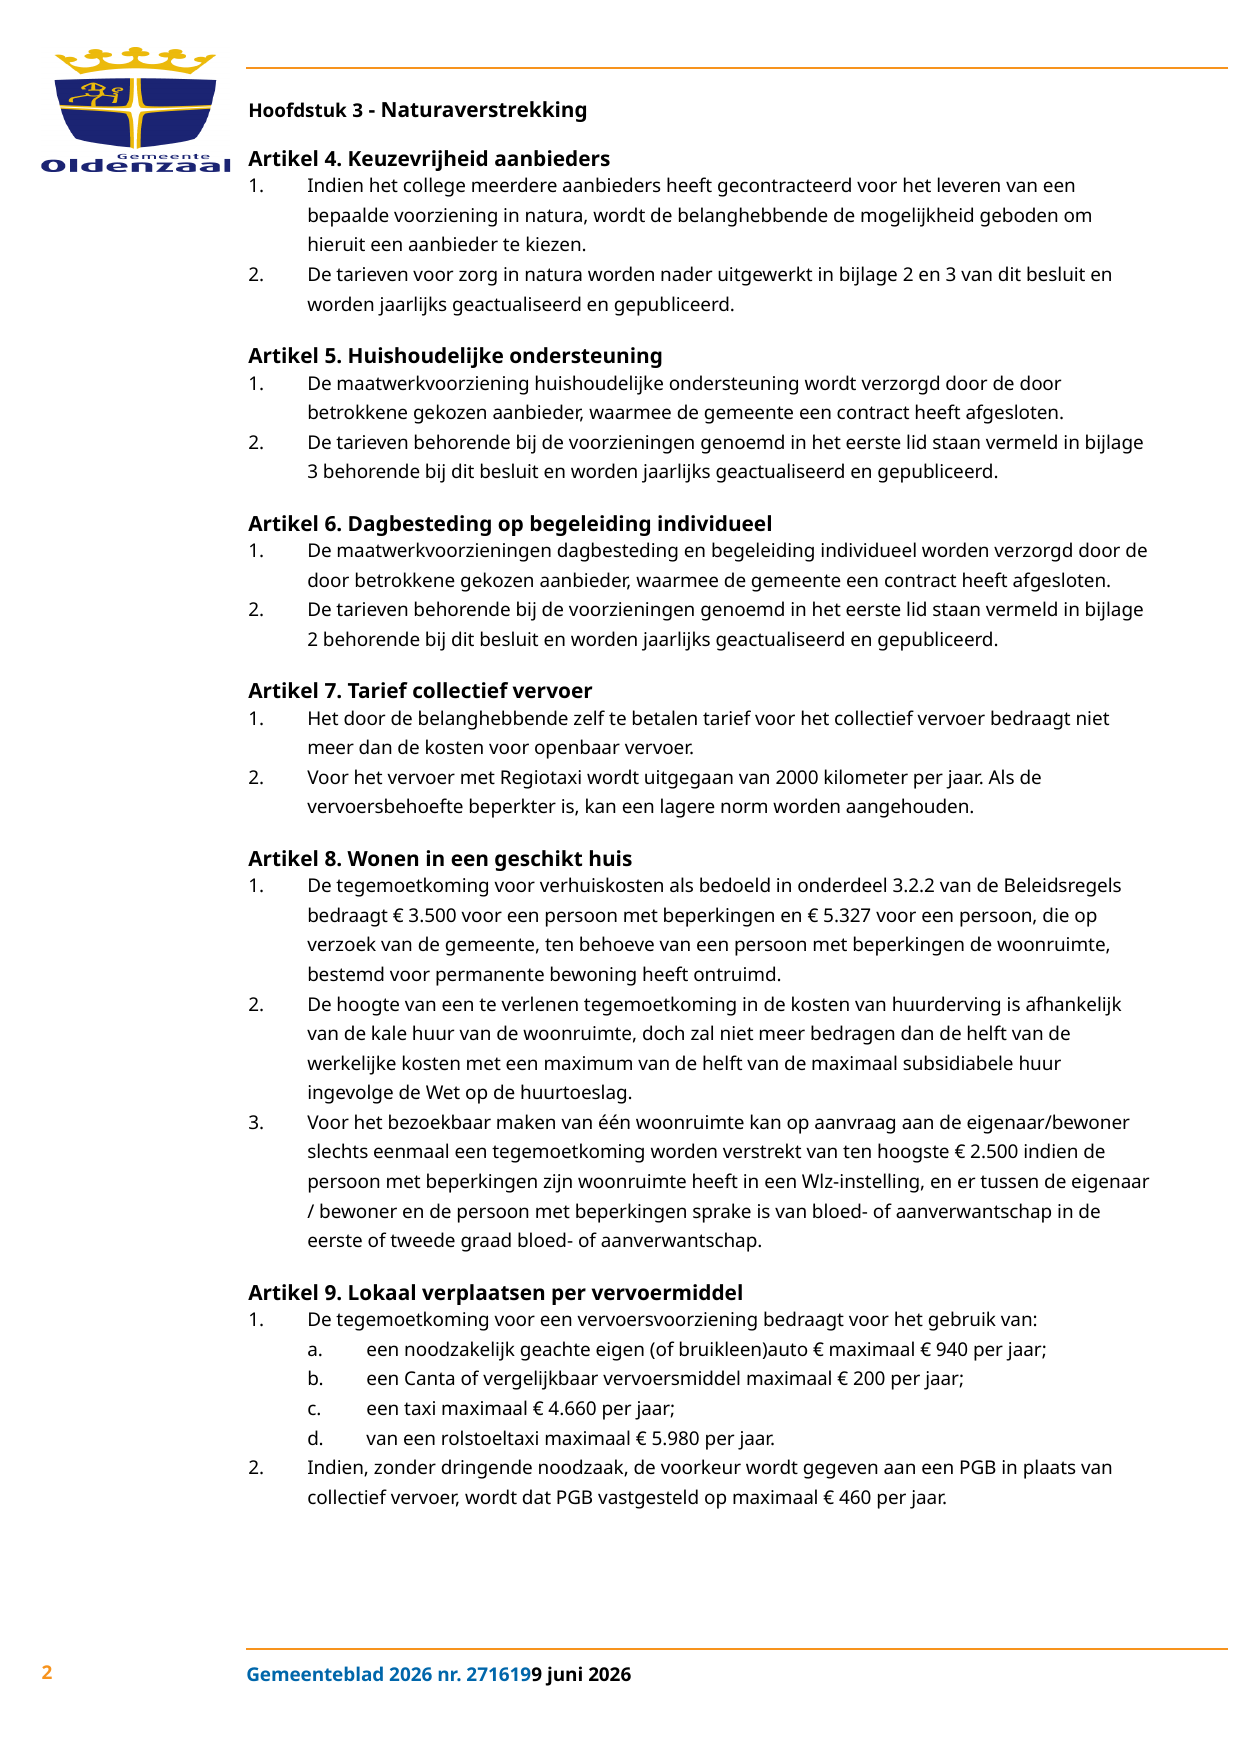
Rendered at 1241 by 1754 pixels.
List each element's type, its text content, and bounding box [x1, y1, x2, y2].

list Het door de belanghebbende zelf te betalen tarief voor het collectief vervoer bedraagt niet meer dan de kosten voor openbaar vervoer. [248, 705, 1152, 760]
list Indien het college meerdere aanbieders heeft gecontracteerd voor het leveren van een bepaalde voorziening in natura, wordt de belanghebbende de mogelijkheid geboden om hieruit een aanbieder te kiezen. [248, 172, 1152, 257]
list een taxi maximaal € 4.660 per jaar; [307, 1395, 1152, 1421]
list van een rolstoeltaxi maximaal € 5.980 per jaar. [307, 1425, 1152, 1450]
list De hoogte van een te verlenen tegemoetkoming in de kosten van huurderving is afhankelijk van de kale huur van de woonruimte, doch zal niet meer bedragen dan de helft van de werkelijke kosten met een maximum van de helft van de maximaal subsidiabele huur ingevolge de Wet op de huurtoeslag. [248, 991, 1152, 1105]
list De tarieven behorende bij de voorzieningen genoemd in het eerste lid staan vermeld in bijlage 3 behorende bij dit besluit en worden jaarlijks geactualiseerd en gepubliceerd. [248, 429, 1152, 484]
list De tarieven voor zorg in natura worden nader uitgewerkt in bijlage 2 en 3 van dit besluit en worden jaarlijks geactualiseerd en gepubliceerd. [248, 261, 1152, 317]
picture [41, 47, 231, 172]
list Indien, zonder dringende noodzaak, de voorkeur wordt gegeven aan een PGB in plaats van collectief vervoer, wordt dat PGB vastgesteld op maximaal € 460 per jaar. [248, 1454, 1152, 1509]
text Artikel 7. Tarief collectief vervoer [248, 676, 1152, 705]
text Artikel 9. Lokaal verplaatsen per vervoermiddel [248, 1278, 1152, 1306]
list een Canta of vergelijkbaar vervoersmiddel maximaal € 200 per jaar; [307, 1366, 1152, 1391]
text Artikel 4. Keuzevrijheid aanbieders [248, 144, 1152, 172]
text Artikel 5. Huishoudelijke ondersteuning [248, 341, 1152, 370]
list De maatwerkvoorziening huishoudelijke ondersteuning wordt verzorgd door de door betrokkene gekozen aanbieder, waarmee de gemeente een contract heeft afgesloten. [248, 370, 1152, 425]
list Voor het vervoer met Regiotaxi wordt uitgegaan van 2000 kilometer per jaar. Als de vervoersbehoefte beperkter is, kan een lagere norm worden aangehouden. [248, 764, 1152, 819]
text Artikel 8. Wonen in een geschikt huis [248, 844, 1152, 872]
list Voor het bezoekbaar maken van één woonruimte kan op aanvraag aan de eigenaar/bewoner slechts eenmaal een tegemoetkoming worden verstrekt van ten hoogste € 2.500 indien de persoon met beperkingen zijn woonruimte heeft in een Wlz-instelling, en er tussen de eigenaar / bewoner en de persoon met beperkingen sprake is van bloed- of aanverwantschap in de eerste of tweede graad bloed- of aanverwantschap. [248, 1109, 1152, 1253]
text Artikel 6. Dagbesteding op begeleiding individueel [248, 509, 1152, 537]
list De maatwerkvoorzieningen dagbesteding en begeleiding individueel worden verzorgd door de door betrokkene gekozen aanbieder, waarmee de gemeente een contract heeft afgesloten. [248, 537, 1152, 593]
text Hoofdstuk 3 - Naturaverstrekking [248, 95, 1152, 123]
list De tegemoetkoming voor verhuiskosten als bedoeld in onderdeel 3.2.2 van de Beleidsregels bedraagt € 3.500 voor een persoon met beperkingen en € 5.327 voor een persoon, die op verzoek van de gemeente, ten behoeve van een persoon met beperkingen de woonruimte, bestemd voor permanente bewoning heeft ontruimd. [248, 872, 1152, 987]
list De tegemoetkoming voor een vervoersvoorziening bedraagt voor het gebruik van: [248, 1306, 1152, 1332]
list een noodzakelijk geachte eigen (of bruikleen)auto € maximaal € 940 per jaar; [307, 1336, 1152, 1362]
list De tarieven behorende bij de voorzieningen genoemd in het eerste lid staan vermeld in bijlage 2 behorende bij dit besluit en worden jaarlijks geactualiseerd en gepubliceerd. [248, 596, 1152, 652]
